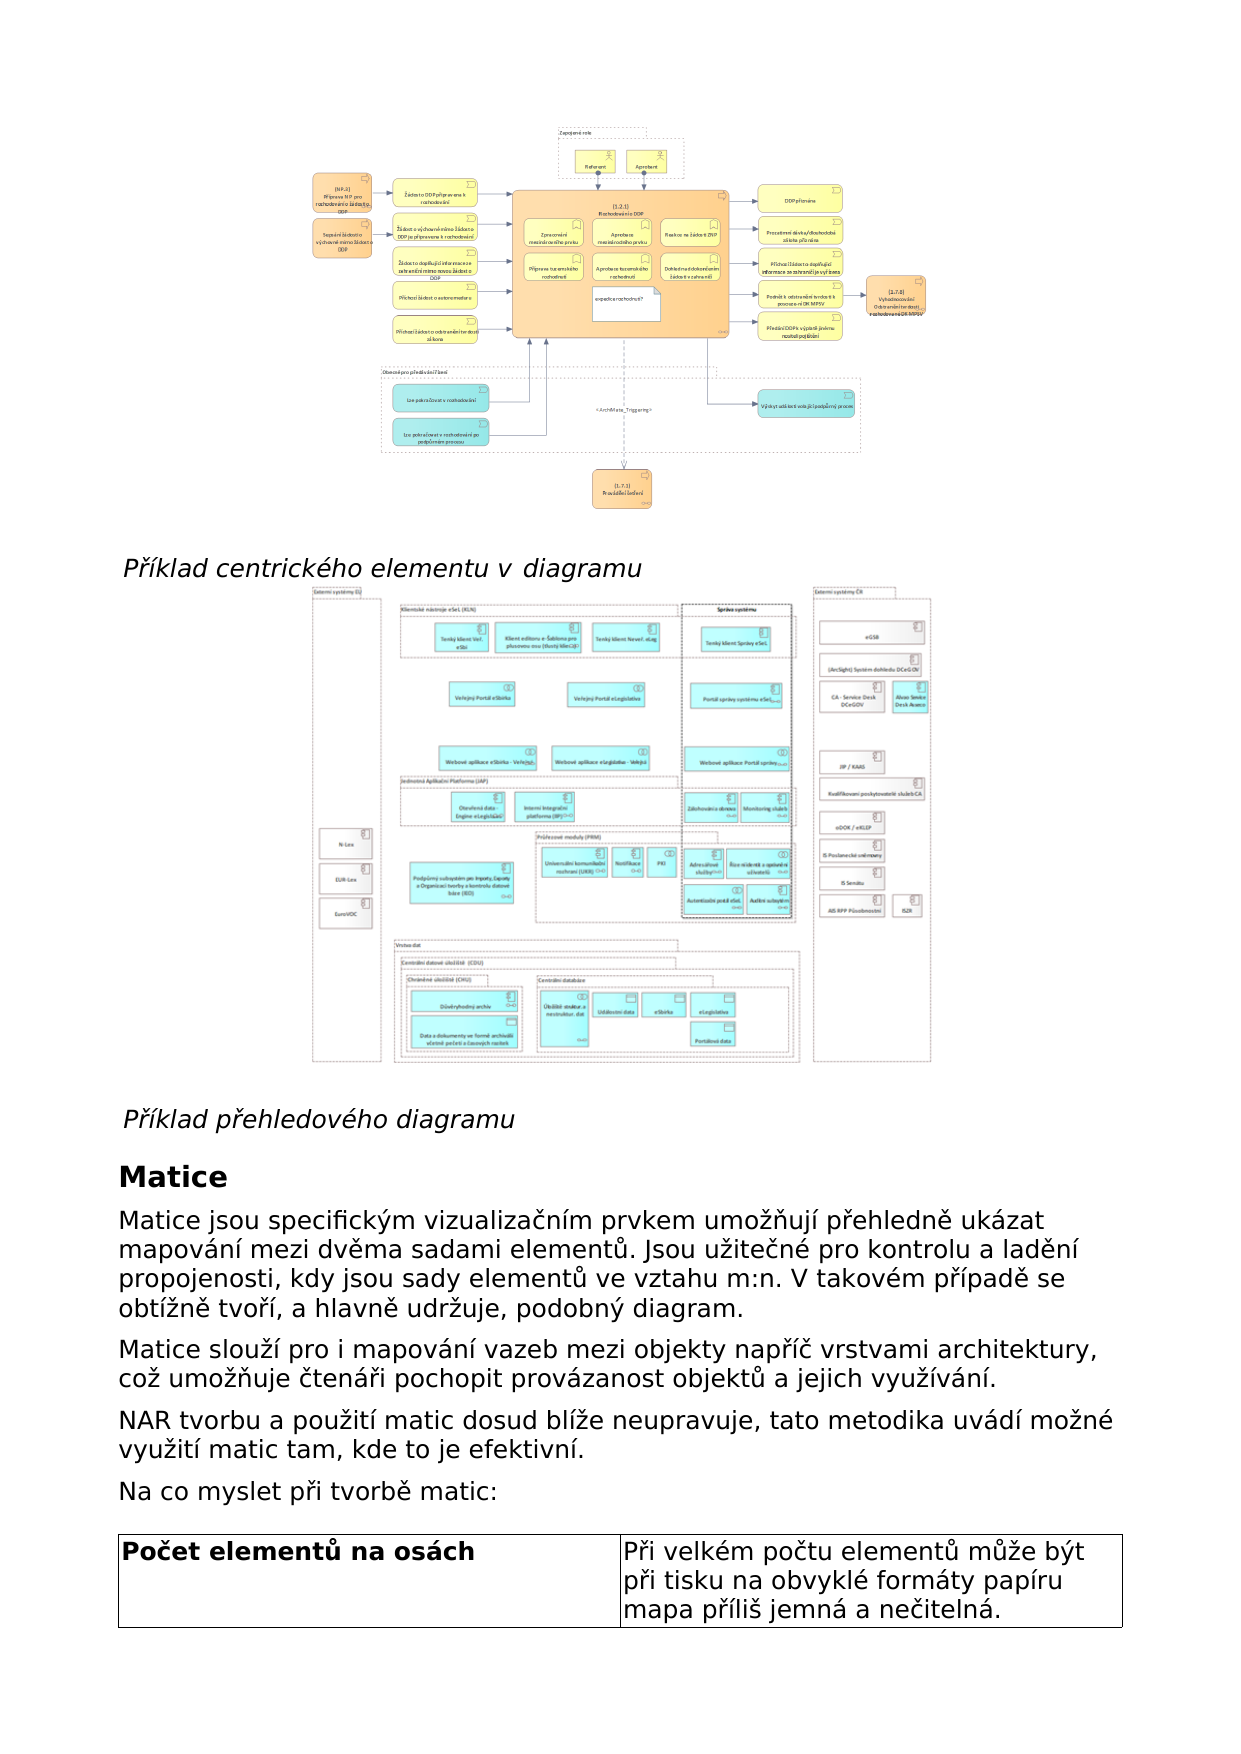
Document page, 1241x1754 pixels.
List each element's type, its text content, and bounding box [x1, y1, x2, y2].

text NAR tvorbu a použití matic dosud blíže neupravuje, tato metodika uvádí možné využití matic tam, kde to je efektivní. [118, 1406, 1122, 1465]
text Příklad přehledového diagramu [118, 1106, 1122, 1135]
text Na co myslet při tvorbě matic: [118, 1477, 1122, 1506]
picture [307, 118, 933, 513]
subtitle Matice [118, 1160, 1122, 1194]
text Matice jsou specifickým vizualizačním prvkem umožňují přehledně ukázat mapování mezi dvěma sadami elementů. Jsou užitečné pro kontrolu a ladění propojenosti, kdy jsou sady elementů ve vztahu m:n. V takovém případě se obtížně tvoří, a hlavně udržuje, podobný diagram. [118, 1206, 1122, 1323]
picture [307, 583, 933, 1064]
table_header Počet elementů na osách [119, 1535, 620, 1627]
text Matice slouží pro i mapování vazeb mezi objekty napříč vrstvami architektury, což umožňuje čtenáři pochopit provázanost objektů a jejich využívání. [118, 1336, 1122, 1394]
text Příklad centrického elementu v diagramu [118, 554, 1122, 584]
table_header Při velkém počtu elementů může být při tisku na obvyklé formáty papíru mapa příliš jemná a nečitelná. [621, 1535, 1122, 1627]
